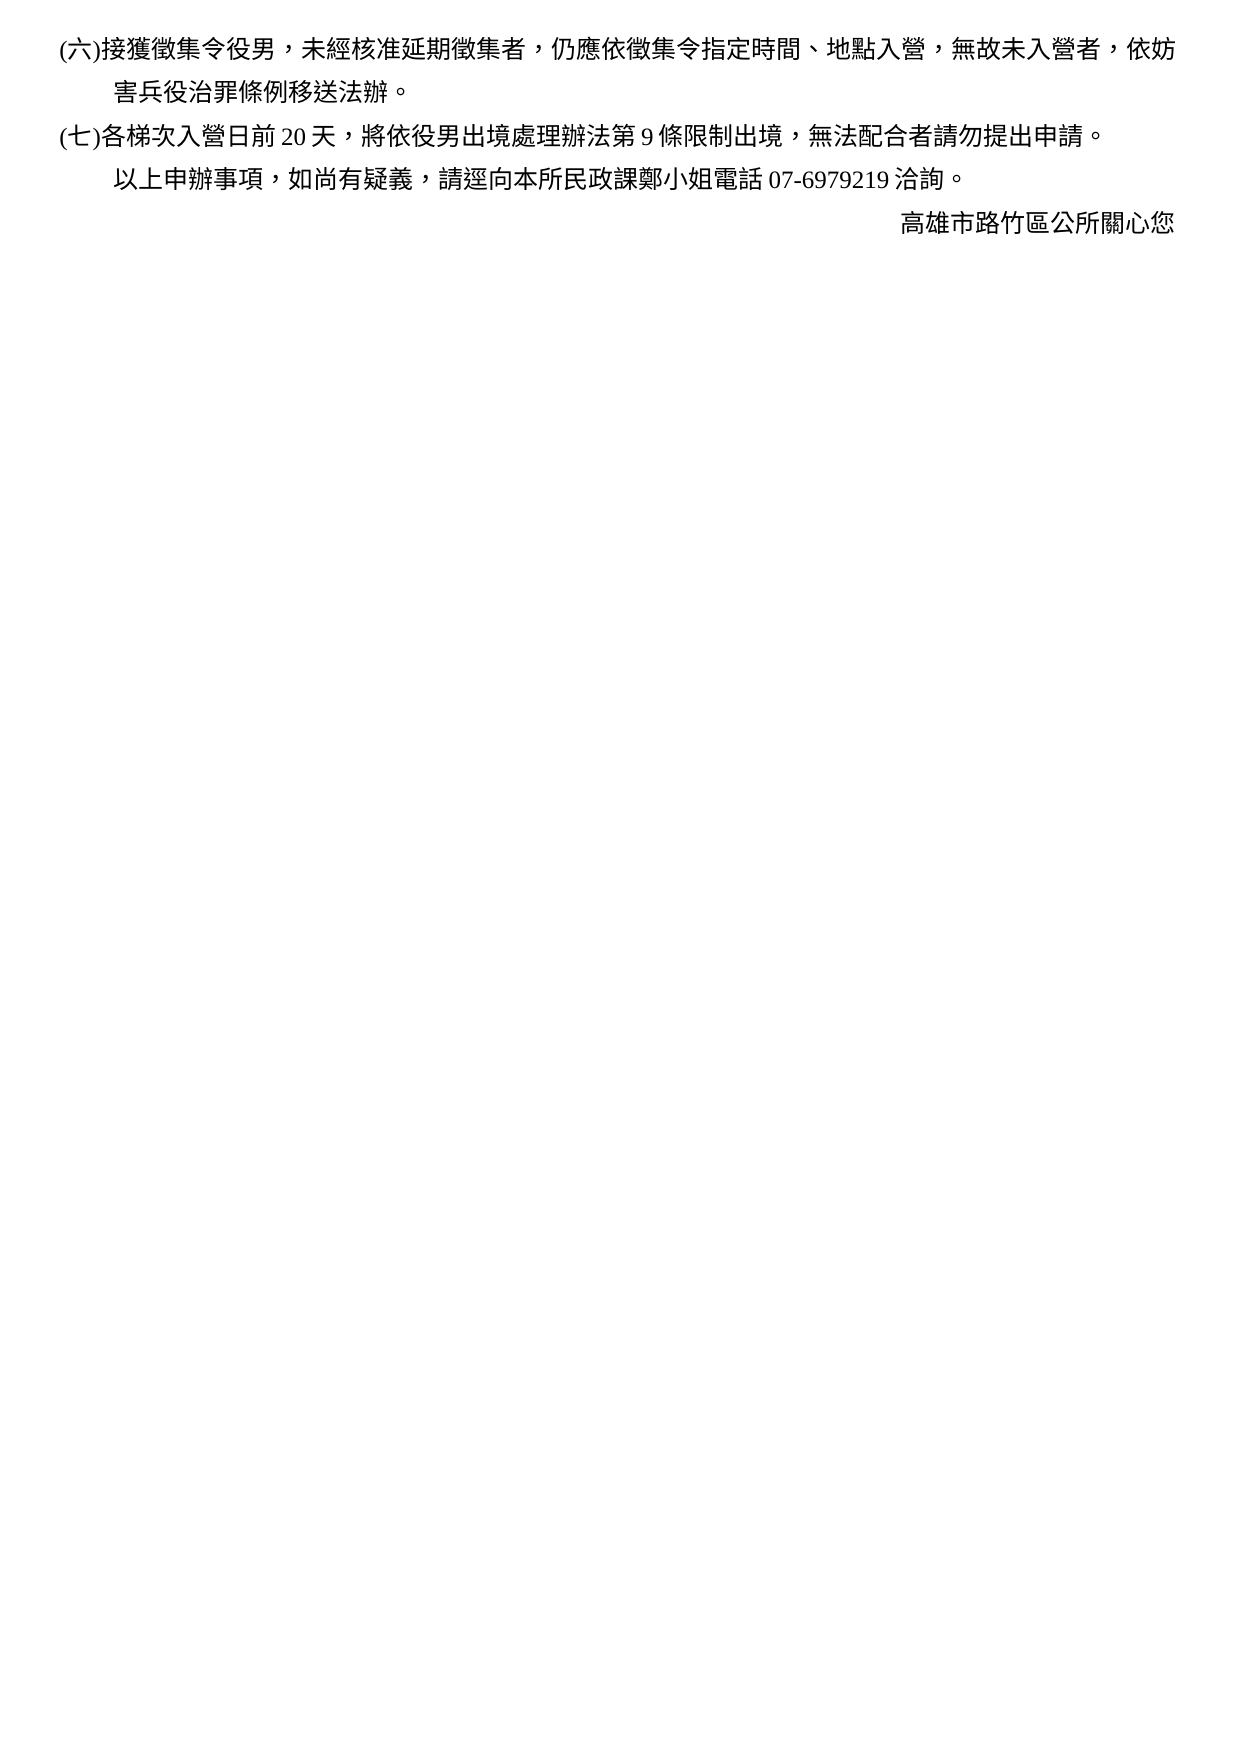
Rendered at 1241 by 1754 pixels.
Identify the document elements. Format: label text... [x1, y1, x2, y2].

text 以上申辦事項，如尚有疑義，請逕向本所民政課鄭小姐電話07-6979219洽詢。 [59, 160, 1181, 196]
text (七)各梯次入營日前20天，將依役男出境處理辦法第9條限制出境，無法配合者請勿提出申請。 [59, 116, 1181, 153]
text (六)接獲徵集令役男，未經核准延期徵集者，仍應依徵集令指定時間、地點入營，無故未入營者，依妨害兵役治罪條例移送法辦。 [59, 29, 1181, 109]
text 高雄市路竹區公所關心您 [59, 203, 1181, 239]
